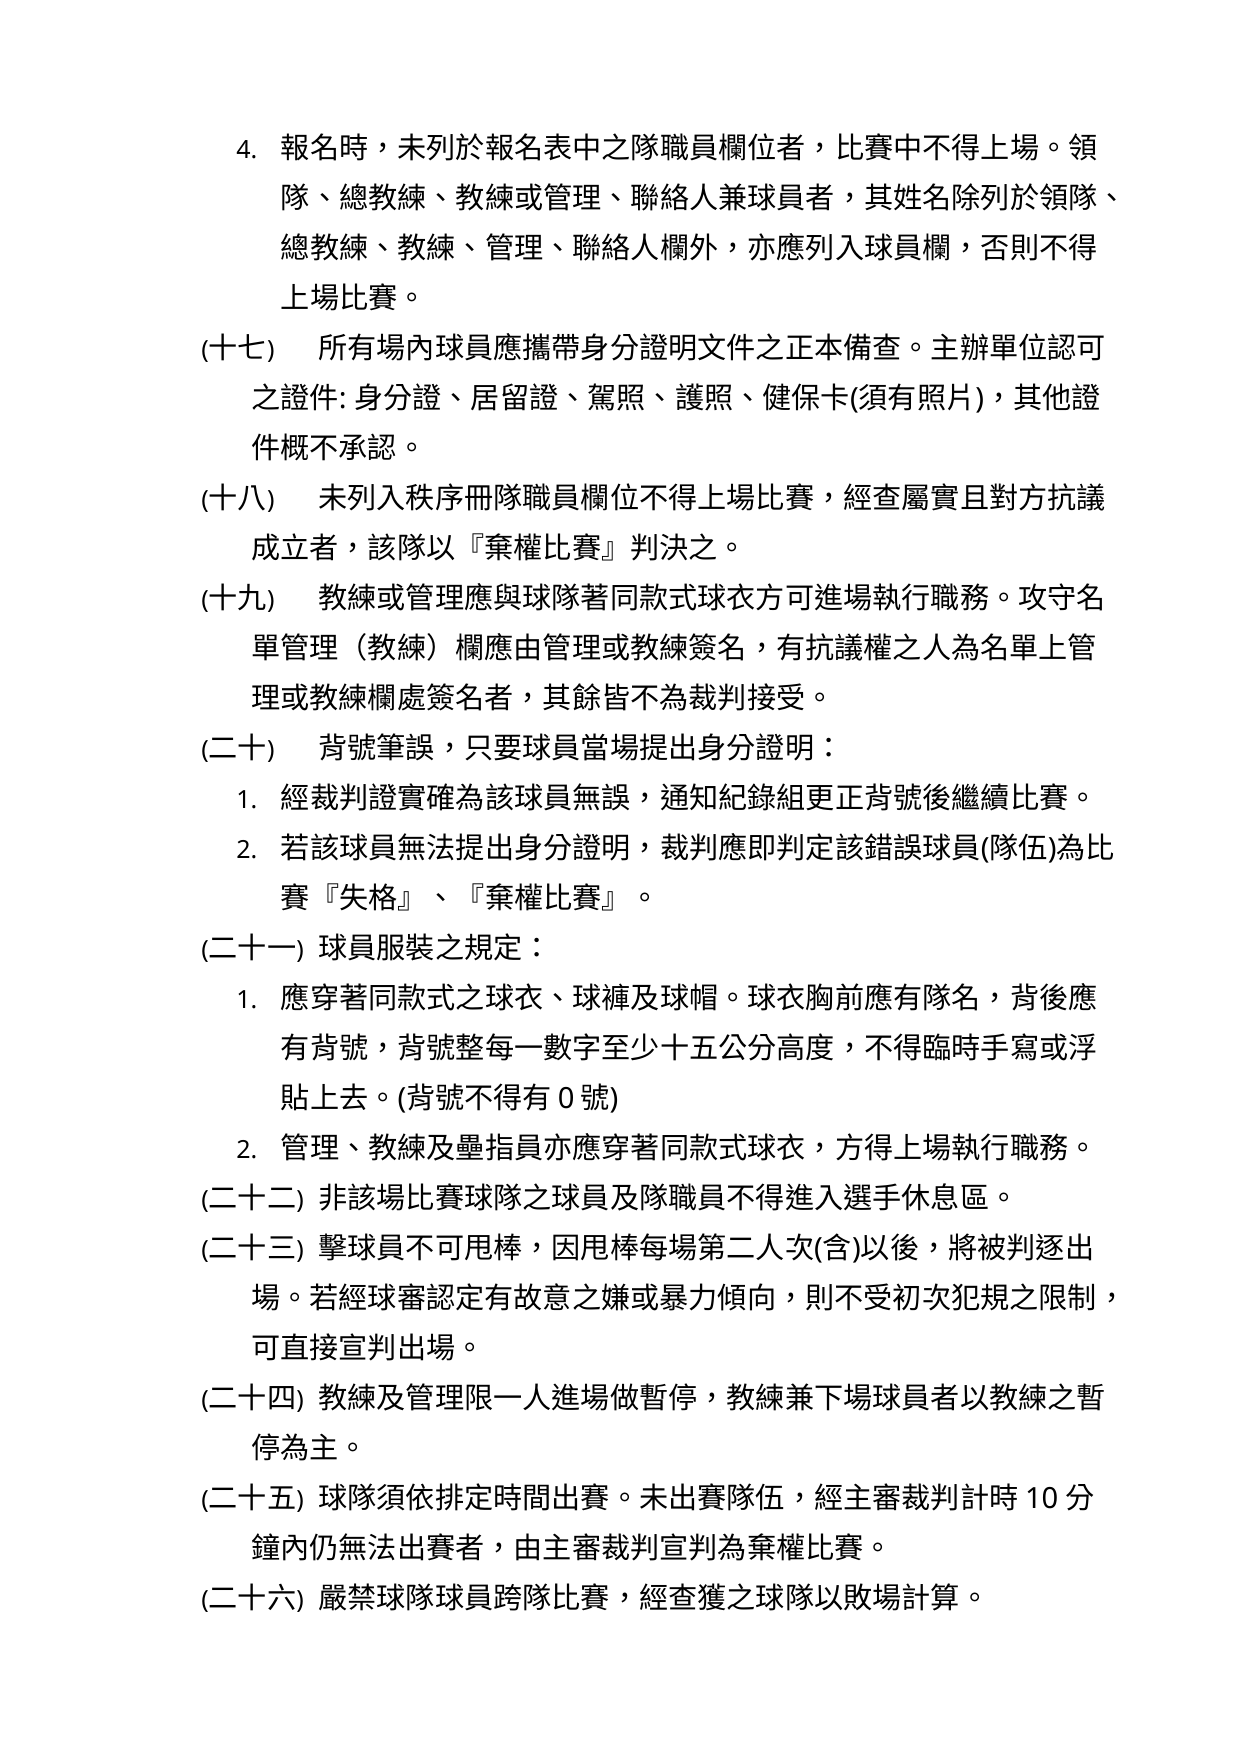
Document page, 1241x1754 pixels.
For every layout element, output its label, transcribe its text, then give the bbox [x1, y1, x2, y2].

list 非該場比賽球隊之球員及隊職員不得進入選手休息區。 [201, 1168, 1122, 1218]
list 嚴禁球隊球員跨隊比賽，經查獲之球隊以敗場計算。 [201, 1568, 1122, 1618]
list 擊球員不可甩棒，因甩棒每場第二人次(含)以後，將被判逐出場。若經球審認定有故意之嫌或暴力傾向，則不受初次犯規之限制，可直接宣判出場。 [201, 1218, 1122, 1368]
list 若該球員無法提出身分證明，裁判應即判定該錯誤球員(隊伍)為比賽『失格』、『棄權比賽』。 [236, 818, 1122, 918]
list 所有場內球員應攜帶身分證明文件之正本備查。主辦單位認可之證件: 身分證、居留證、駕照、護照、健保卡(須有照片)，其他證件概不承認。 [201, 318, 1122, 468]
list 應穿著同款式之球衣、球褲及球帽。球衣胸前應有隊名，背後應有背號，背號整每一數字至少十五公分高度，不得臨時手寫或浮貼上去。(背號不得有0號) [236, 968, 1122, 1118]
list 未列入秩序冊隊職員欄位不得上場比賽，經查屬實且對方抗議成立者，該隊以『棄權比賽』判決之。 [201, 468, 1122, 568]
list 球隊須依排定時間出賽。未出賽隊伍，經主審裁判計時 10 分鐘內仍無法出賽者，由主審裁判宣判為棄權比賽。 [201, 1468, 1122, 1568]
list 報名時，未列於報名表中之隊職員欄位者，比賽中不得上場。領隊、總教練、教練或管理、聯絡人兼球員者，其姓名除列於領隊、總教練、教練、管理、聯絡人欄外，亦應列入球員欄，否則不得上場比賽。 [236, 118, 1122, 318]
list 教練或管理應與球隊著同款式球衣方可進場執行職務。攻守名單管理（教練）欄應由管理或教練簽名，有抗議權之人為名單上管理或教練欄處簽名者，其餘皆不為裁判接受。 [201, 568, 1122, 718]
list 球員服裝之規定： [201, 918, 1122, 968]
list 背號筆誤，只要球員當場提出身分證明： [201, 718, 1122, 768]
list 教練及管理限一人進場做暫停，教練兼下場球員者以教練之暫停為主。 [201, 1368, 1122, 1468]
list 經裁判證實確為該球員無誤，通知紀錄組更正背號後繼續比賽。 [236, 768, 1122, 818]
list 管理、教練及壘指員亦應穿著同款式球衣，方得上場執行職務。 [236, 1118, 1122, 1168]
